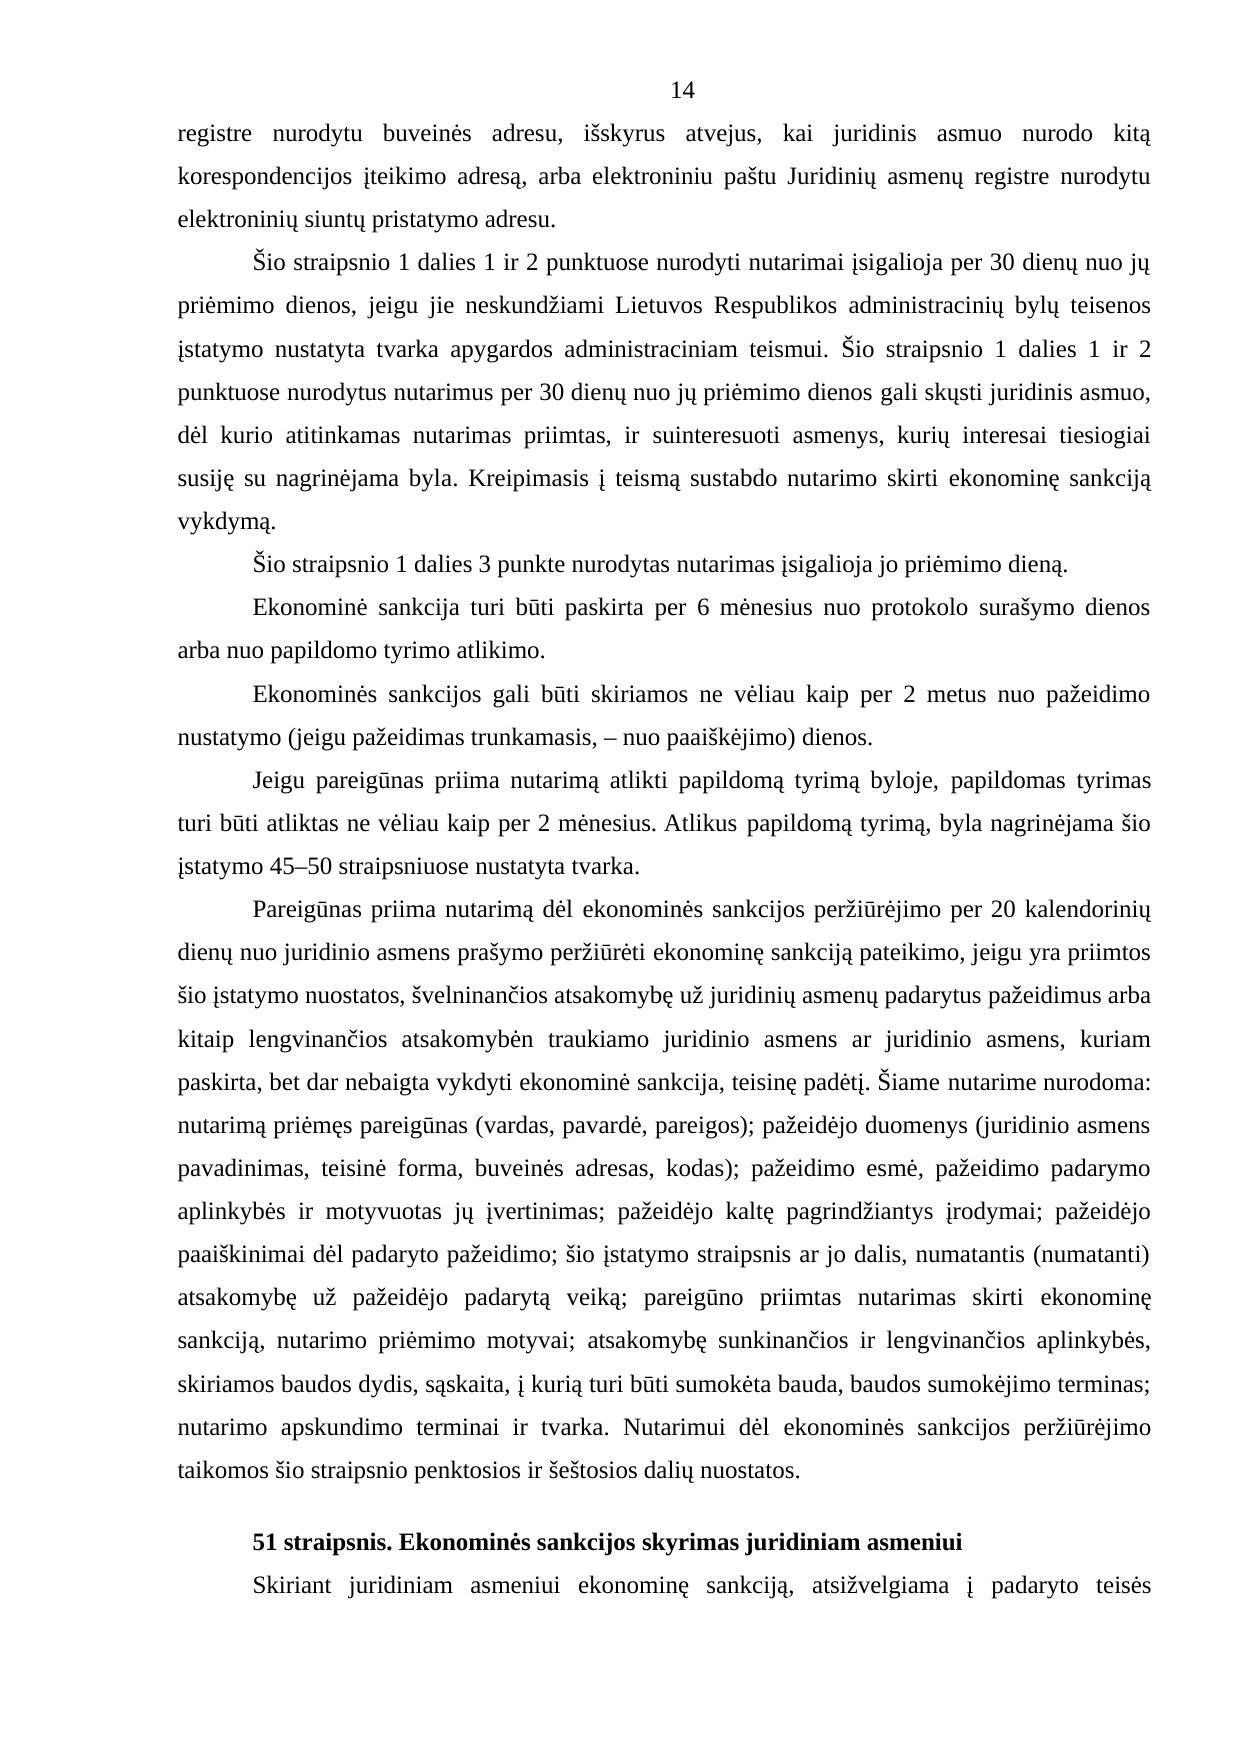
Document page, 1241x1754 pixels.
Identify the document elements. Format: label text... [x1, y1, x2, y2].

text Ekonominės sankcijos gali būti skiriamos ne vėliau kaip per 2 metus nuo pažeidimo nustatymo (jeigu pažeidimas trunkamasis, – nuo paaiškėjimo) dienos. [177, 679, 1151, 751]
text Šio straipsnio 1 dalies 1 ir 2 punktuose nurodyti nutarimai įsigalioja per 30 dienų nuo jų priėmimo dienos, jeigu jie neskundžiami Lietuvos Respublikos administracinių bylų teisenos įstatymo nustatyta tvarka apygardos administraciniam teismui. Šio straipsnio 1 dalies 1 ir 2 punktuose nurodytus nutarimus per 30 dienų nuo jų priėmimo dienos gali skųsti juridinis asmuo, dėl kurio atitinkamas nutarimas priimtas, ir suinteresuoti asmenys, kurių interesai tiesiogiai susiję su nagrinėjama byla. Kreipimasis į teismą sustabdo nutarimo skirti ekonominę sankciją vykdymą. [177, 247, 1151, 535]
text 51 straipsnis. Ekonominės sankcijos skyrimas juridiniam asmeniui [177, 1527, 1151, 1556]
text Ekonominė sankcija turi būti paskirta per 6 mėnesius nuo protokolo surašymo dienos arba nuo papildomo tyrimo atlikimo. [177, 592, 1151, 664]
text Skiriant juridiniam asmeniui ekonominę sankciją, atsižvelgiama į padaryto teisės [177, 1570, 1151, 1599]
text Šio straipsnio 1 dalies 3 punkte nurodytas nutarimas įsigalioja jo priėmimo dieną. [177, 549, 1151, 578]
text registre nurodytu buveinės adresu, išskyrus atvejus, kai juridinis asmuo nurodo kitą korespondencijos įteikimo adresą, arba elektroniniu paštu Juridinių asmenų registre nurodytu elektroninių siuntų pristatymo adresu. [177, 118, 1151, 233]
text Jeigu pareigūnas priima nutarimą atlikti papildomą tyrimą byloje, papildomas tyrimas turi būti atliktas ne vėliau kaip per 2 mėnesius. Atlikus papildomą tyrimą, byla nagrinėjama šio įstatymo 45–50 straipsniuose nustatyta tvarka. [177, 765, 1151, 880]
text Pareigūnas priima nutarimą dėl ekonominės sankcijos peržiūrėjimo per 20 kalendorinių dienų nuo juridinio asmens prašymo peržiūrėti ekonominę sankciją pateikimo, jeigu yra priimtos šio įstatymo nuostatos, švelninančios atsakomybę už juridinių asmenų padarytus pažeidimus arba kitaip lengvinančios atsakomybėn traukiamo juridinio asmens ar juridinio asmens, kuriam paskirta, bet dar nebaigta vykdyti ekonominė sankcija, teisinę padėtį. Šiame nutarime nurodoma: nutarimą priėmęs pareigūnas (vardas, pavardė, pareigos); pažeidėjo duomenys (juridinio asmens pavadinimas, teisinė forma, buveinės adresas, kodas); pažeidimo esmė, pažeidimo padarymo aplinkybės ir motyvuotas jų įvertinimas; pažeidėjo kaltę pagrindžiantys įrodymai; pažeidėjo paaiškinimai dėl padaryto pažeidimo; šio įstatymo straipsnis ar jo dalis, numatantis (numatanti) atsakomybę už pažeidėjo padarytą veiką; pareigūno priimtas nutarimas skirti ekonominę sankciją, nutarimo priėmimo motyvai; atsakomybę sunkinančios ir lengvinančios aplinkybės, skiriamos baudos dydis, sąskaita, į kurią turi būti sumokėta bauda, baudos sumokėjimo terminas; nutarimo apskundimo terminai ir tvarka. Nutarimui dėl ekonominės sankcijos peržiūrėjimo taikomos šio straipsnio penktosios ir šeštosios dalių nuostatos. [177, 894, 1151, 1484]
